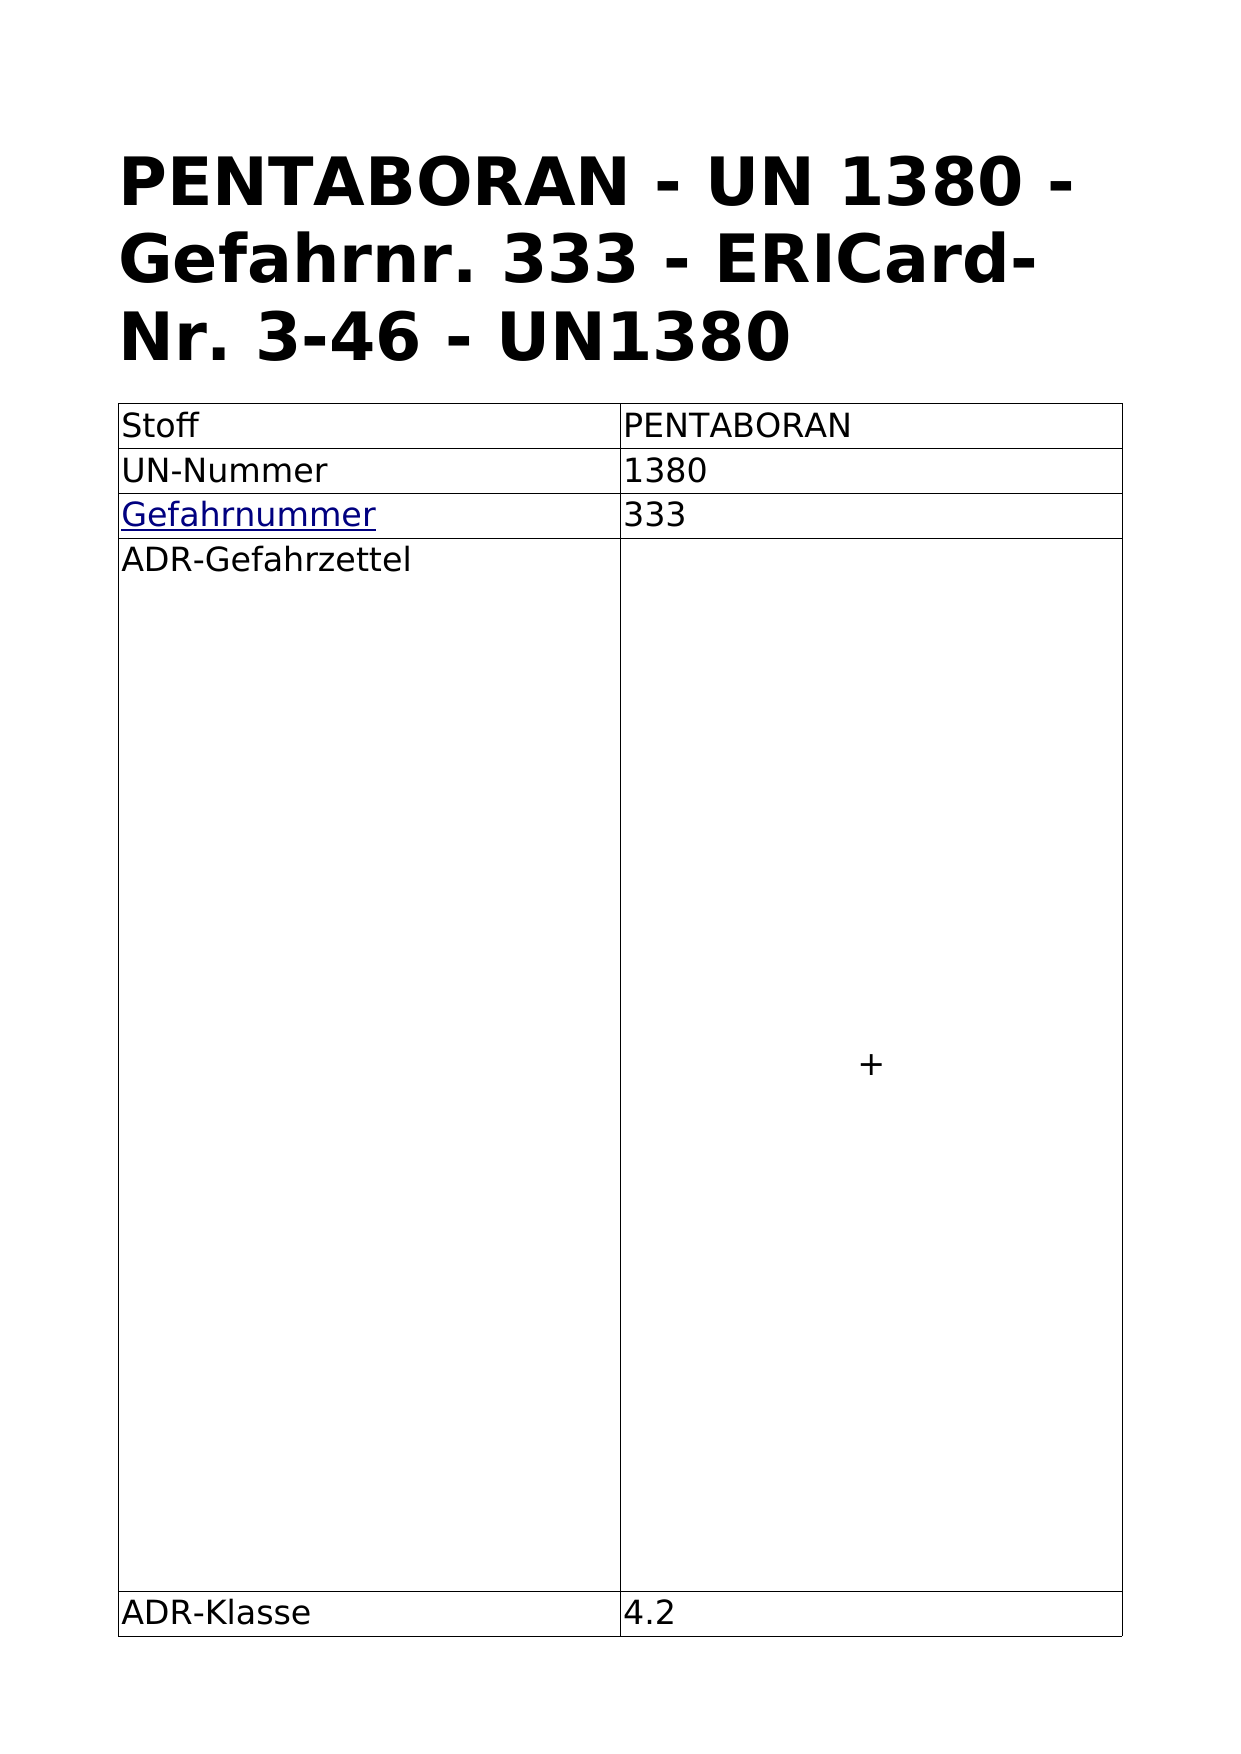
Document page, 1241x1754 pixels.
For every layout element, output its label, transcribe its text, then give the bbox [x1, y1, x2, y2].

table_cell 333 [621, 494, 1122, 538]
table_cell 4.2 [621, 1592, 1122, 1636]
table_cell ADR-Klasse [119, 1592, 620, 1636]
table_cell ADR-Gefahrzettel [119, 539, 620, 1591]
table_header PENTABORAN [621, 404, 1122, 448]
table_cell 1380 [621, 449, 1122, 493]
table_cell Gefahrnummer [119, 494, 620, 538]
subtitle PENTABORAN - UN 1380 - Gefahrnr. 333 - ERICard-Nr. 3-46 - UN1380 [118, 143, 1122, 376]
table_cell UN-Nummer [119, 449, 620, 493]
table_cell + [621, 539, 1122, 1591]
table_header Stoff [119, 404, 620, 448]
